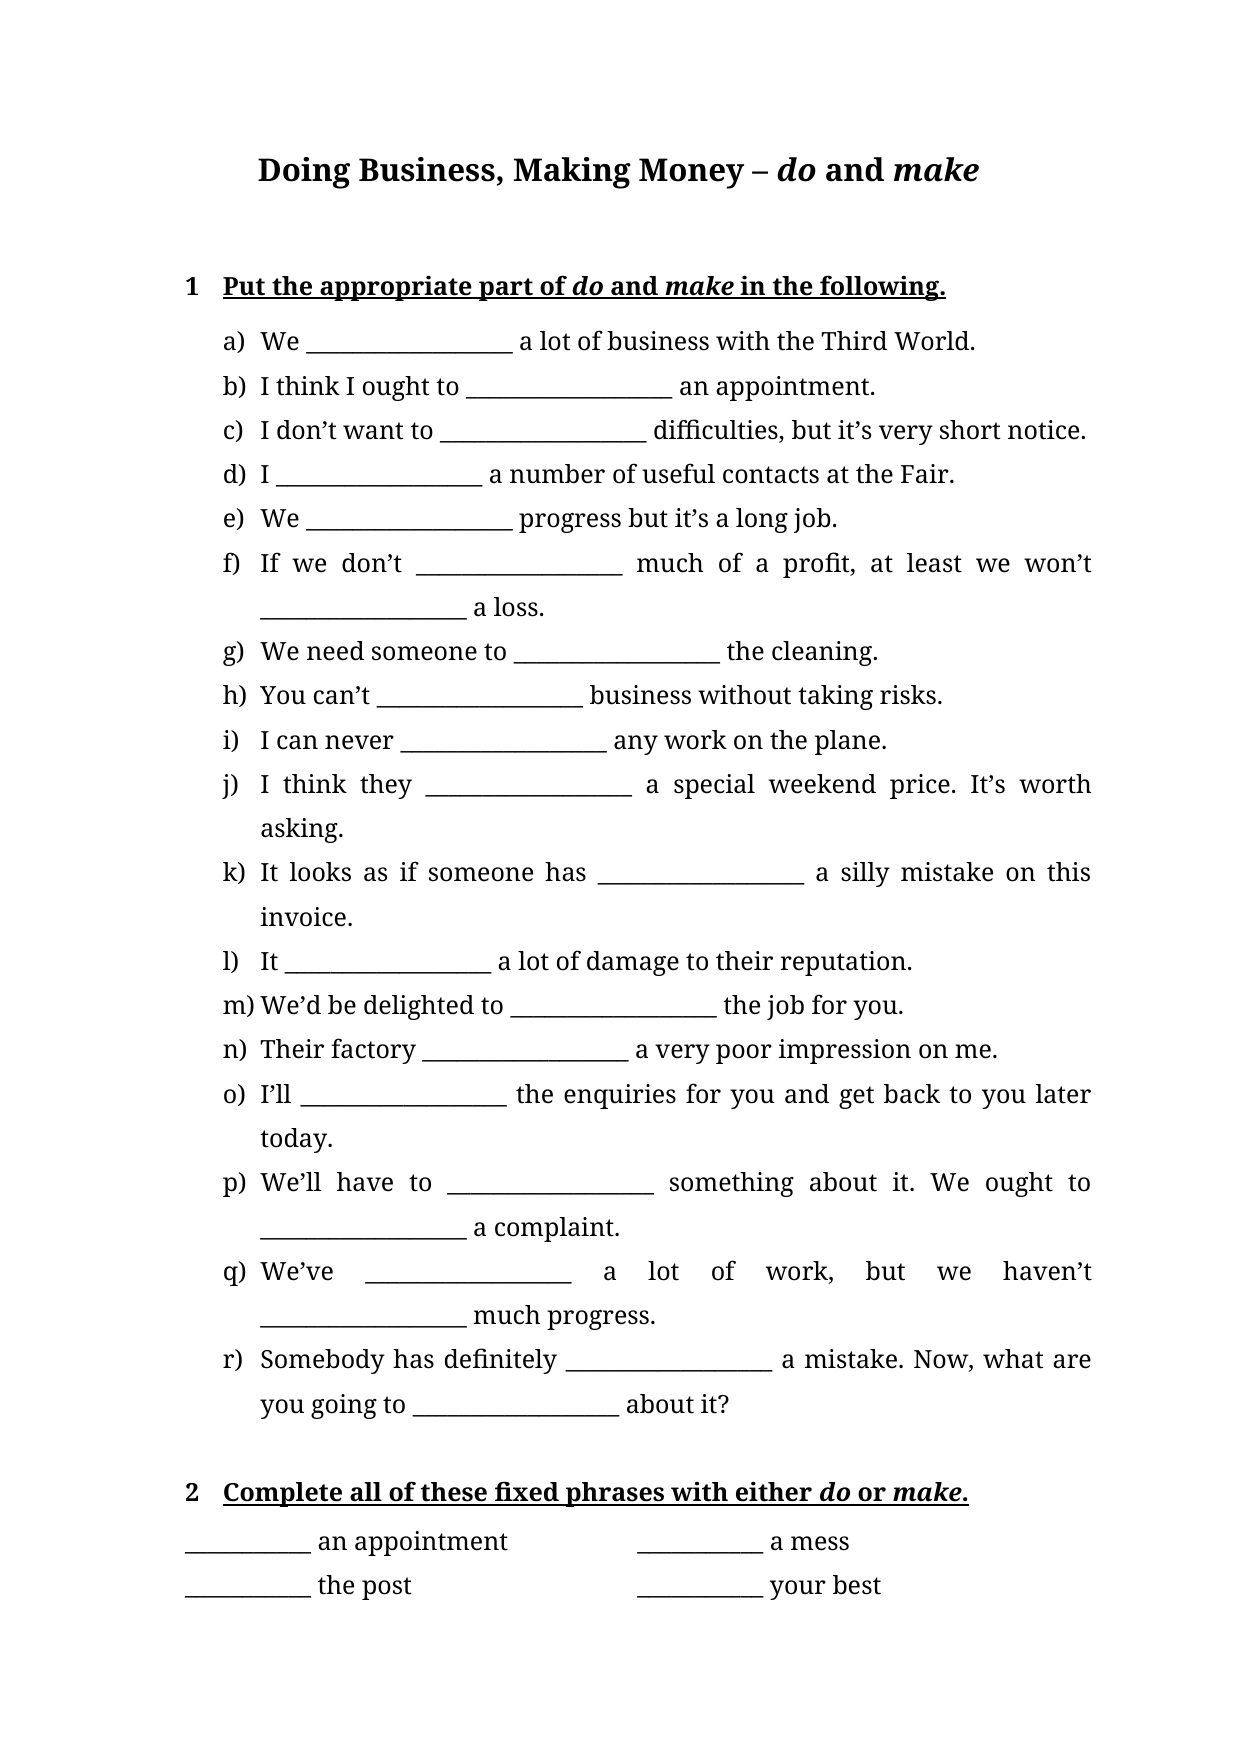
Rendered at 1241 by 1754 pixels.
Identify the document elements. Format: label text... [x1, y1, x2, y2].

list I __________________ a number of useful contacts at the Fair. [223, 457, 1093, 491]
list It looks as if someone has __________________ a silly mistake on this invoice. [223, 855, 1093, 933]
list We __________________ progress but it’s a long job. [223, 501, 1093, 535]
list I think I ought to __________________ an appointment. [223, 368, 1093, 402]
list We need someone to __________________ the cleaning. [223, 634, 1093, 668]
list Somebody has definitely __________________ a mistake. Now, what are you going to __________________ about it? [223, 1342, 1093, 1420]
text ___________ a mess [637, 1523, 1093, 1557]
list If we don’t __________________ much of a profit, at least we won’t __________________ a loss. [223, 545, 1093, 623]
list It __________________ a lot of damage to their reputation. [223, 944, 1093, 978]
list Put the appropriate part of do and make in the following. [185, 268, 1093, 303]
list We’ve __________________ a lot of work, but we haven’t __________________ much progress. [223, 1253, 1093, 1332]
list I don’t want to __________________ difficulties, but it’s very short notice. [223, 412, 1093, 446]
list I can never __________________ any work on the plane. [223, 722, 1093, 756]
list I’ll __________________ the enquiries for you and get back to you later today. [223, 1076, 1093, 1155]
text ___________ your best [637, 1567, 1093, 1601]
list We __________________ a lot of business with the Third World. [223, 324, 1093, 358]
list We’d be delighted to __________________ the job for you. [223, 988, 1093, 1022]
list Complete all of these fixed phrases with either do or make. [185, 1475, 1093, 1509]
text Doing Business, Making Money – do and make [148, 148, 1093, 190]
text ___________ an appointment [185, 1523, 583, 1557]
list We’ll have to __________________ something about it. We ought to __________________ a complaint. [223, 1165, 1093, 1243]
list Their factory __________________ a very poor impression on me. [223, 1032, 1093, 1066]
text ___________ the post [185, 1567, 583, 1601]
list I think they __________________ a special weekend price. It’s worth asking. [223, 767, 1093, 845]
list You can’t __________________ business without taking risks. [223, 678, 1093, 712]
